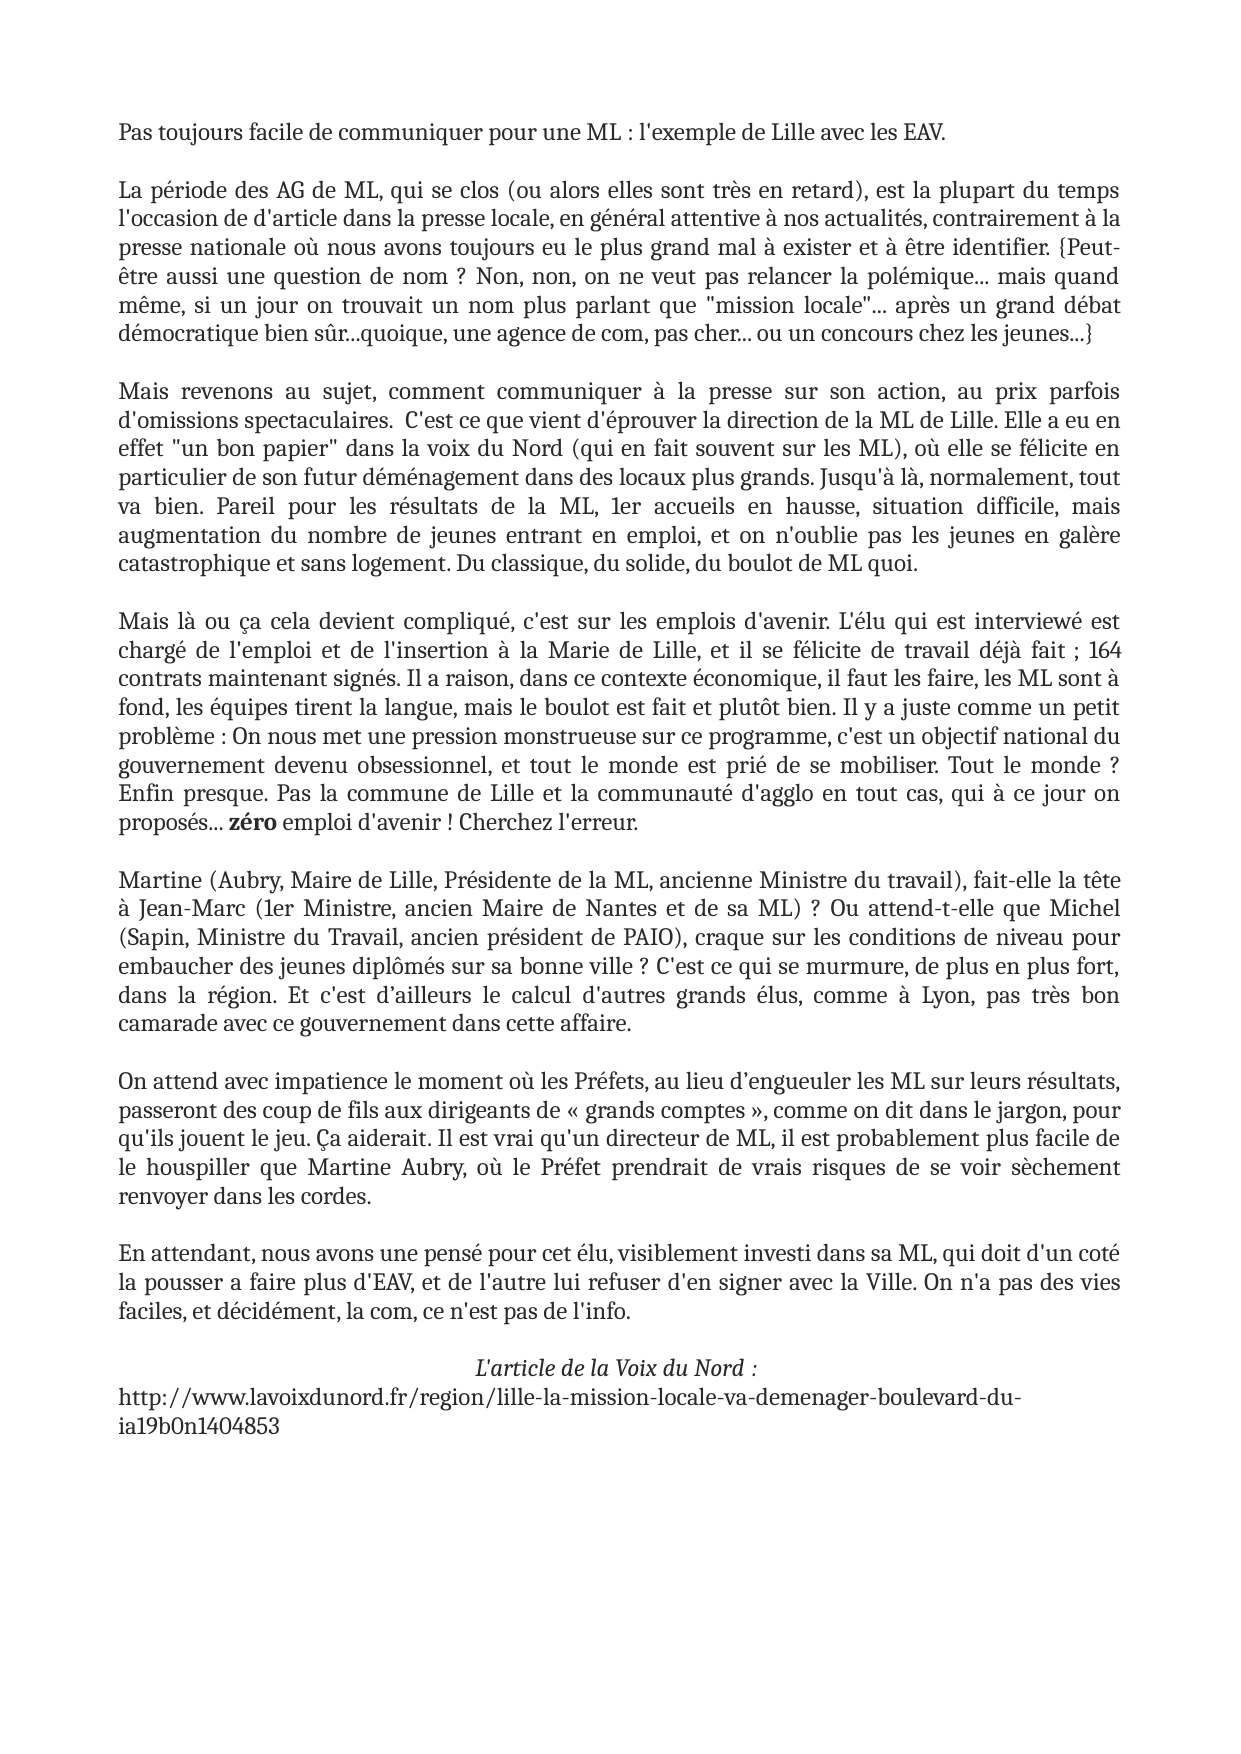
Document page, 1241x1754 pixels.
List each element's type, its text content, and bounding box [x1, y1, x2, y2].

text L'article de la Voix du Nord : [118, 1354, 1122, 1383]
text On attend avec impatience le moment où les Préfets, au lieu d’engueuler les ML sur leurs résultats, passeront des coup de fils aux dirigeants de « grands comptes », comme on dit dans le jargon, pour qu'ils jouent le jeu. Ça aiderait. Il est vrai qu'un directeur de ML, il est probablement plus facile de le houspiller que Martine Aubry, où le Préfet prendrait de vrais risques de se voir sèchement renvoyer dans les cordes. [118, 1067, 1122, 1211]
text Mais là ou ça cela devient compliqué, c'est sur les emplois d'avenir. L'élu qui est interviewé est chargé de l'emploi et de l'insertion à la Marie de Lille, et il se félicite de travail déjà fait ; 164 contrats maintenant signés. Il a raison, dans ce contexte économique, il faut les faire, les ML sont à fond, les équipes tirent la langue, mais le boulot est fait et plutôt bien. Il y a juste comme un petit problème : On nous met une pression monstrueuse sur ce programme, c'est un objectif national du gouvernement devenu obsessionnel, et tout le monde est prié de se mobiliser. Tout le monde ? Enfin presque. Pas la commune de Lille et la communauté d'agglo en tout cas, qui à ce jour on proposés... zéro emploi d'avenir ! Cherchez l'erreur. [118, 607, 1122, 837]
text http://www.lavoixdunord.fr/region/lille-la-mission-locale-va-demenager-boulevard-du-ia19b0n1404853 [118, 1383, 1122, 1441]
text Martine (Aubry, Maire de Lille, Présidente de la ML, ancienne Ministre du travail), fait-elle la tête à Jean-Marc (1er Ministre, ancien Maire de Nantes et de sa ML) ? Ou attend-t-elle que Michel (Sapin, Ministre du Travail, ancien président de PAIO), craque sur les conditions de niveau pour embaucher des jeunes diplômés sur sa bonne ville ? C'est ce qui se murmure, de plus en plus fort, dans la région. Et c'est d’ailleurs le calcul d'autres grands élus, comme à Lyon, pas très bon camarade avec ce gouvernement dans cette affaire. [118, 866, 1122, 1038]
text Mais revenons au sujet, comment communiquer à la presse sur son action, au prix parfois d'omissions spectaculaires. C'est ce que vient d'éprouver la direction de la ML de Lille. Elle a eu en effet "un bon papier" dans la voix du Nord (qui en fait souvent sur les ML), où elle se félicite en particulier de son futur déménagement dans des locaux plus grands. Jusqu'à là, normalement, tout va bien. Pareil pour les résultats de la ML, 1er accueils en hausse, situation difficile, mais augmentation du nombre de jeunes entrant en emploi, et on n'oublie pas les jeunes en galère catastrophique et sans logement. Du classique, du solide, du boulot de ML quoi. [118, 377, 1122, 578]
text La période des AG de ML, qui se clos (ou alors elles sont très en retard), est la plupart du temps l'occasion de d'article dans la presse locale, en général attentive à nos actualités, contrairement à la presse nationale où nous avons toujours eu le plus grand mal à exister et à être identifier. {Peut-être aussi une question de nom ? Non, non, on ne veut pas relancer la polémique... mais quand même, si un jour on trouvait un nom plus parlant que "mission locale"... après un grand débat démocratique bien sûr...quoique, une agence de com, pas cher... ou un concours chez les jeunes...} [118, 176, 1122, 348]
text En attendant, nous avons une pensé pour cet élu, visiblement investi dans sa ML, qui doit d'un coté la pousser a faire plus d'EAV, et de l'autre lui refuser d'en signer avec la Ville. On n'a pas des vies faciles, et décidément, la com, ce n'est pas de l'info. [118, 1239, 1122, 1326]
text Pas toujours facile de communiquer pour une ML : l'exemple de Lille avec les EAV. [118, 118, 1122, 147]
